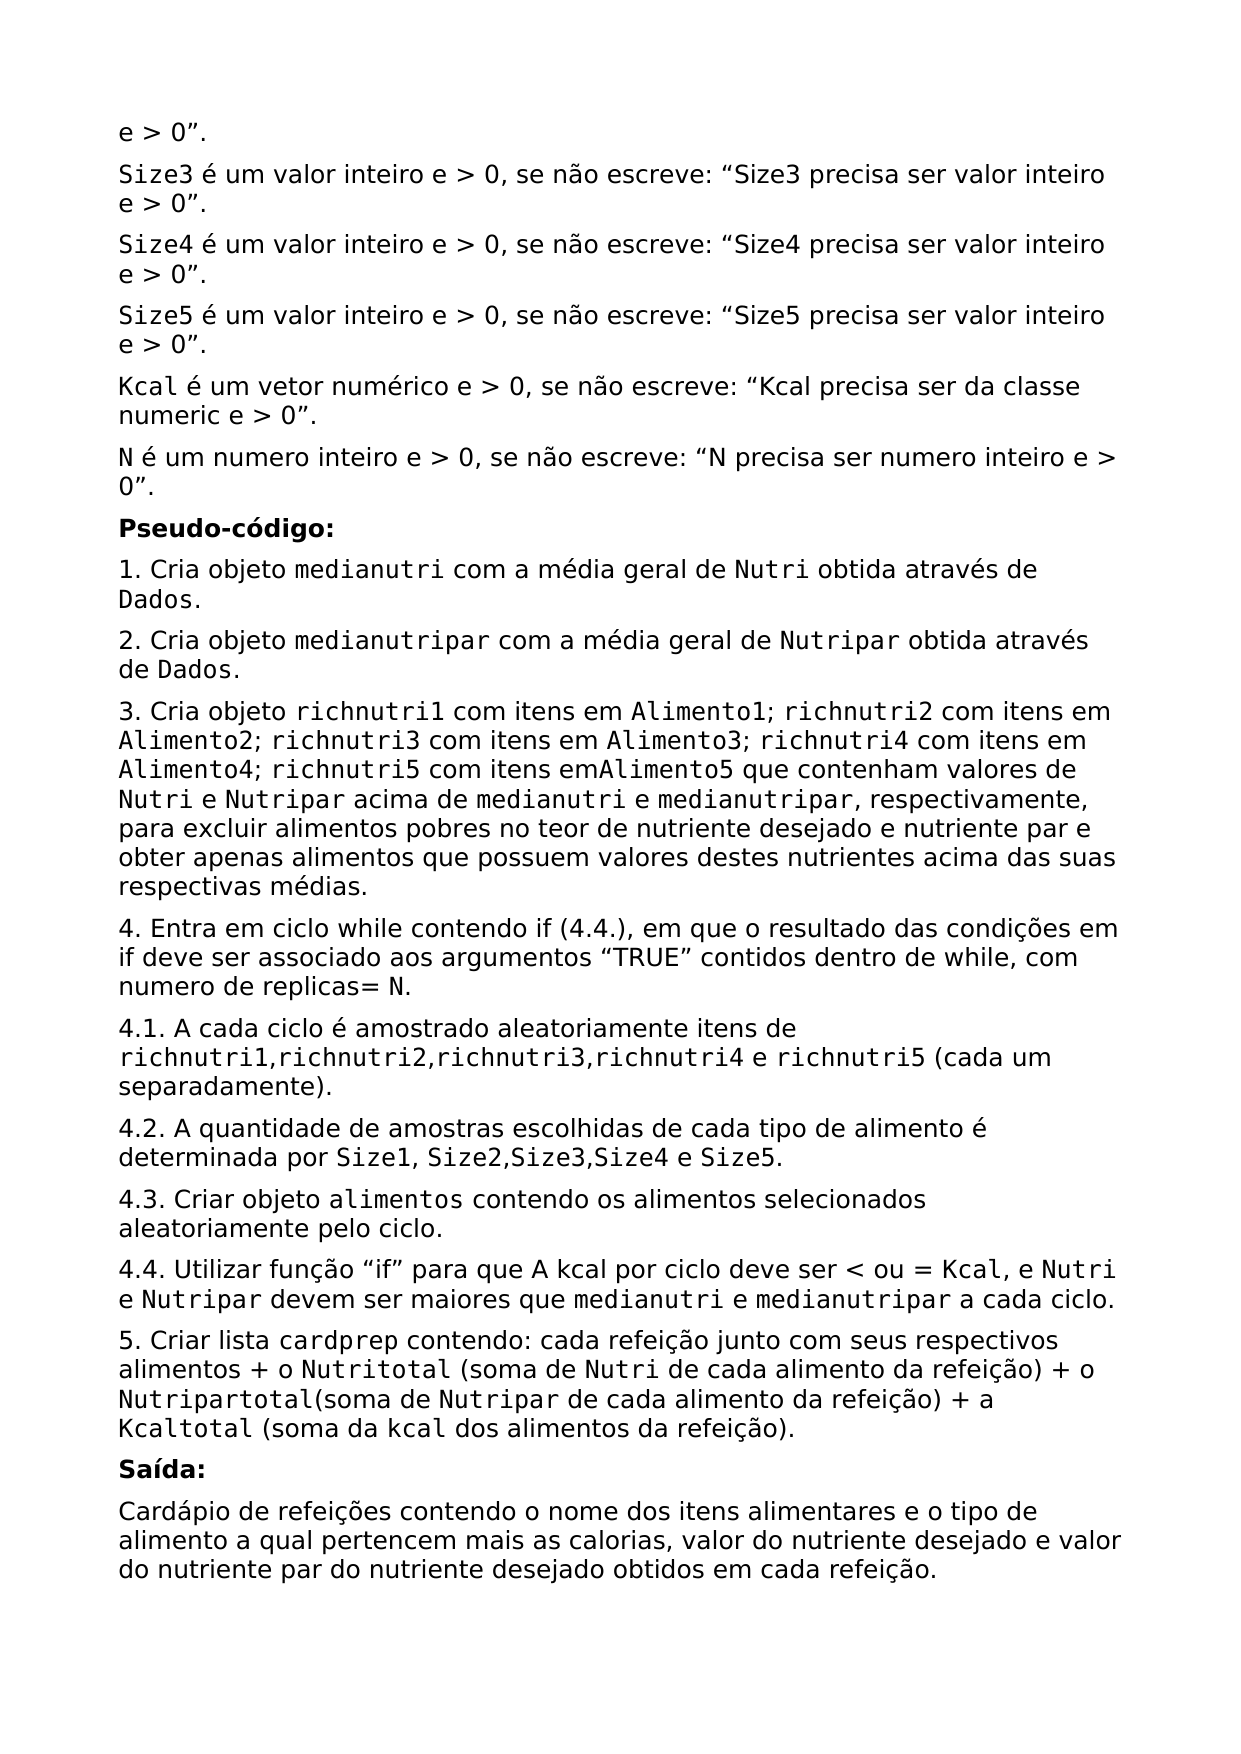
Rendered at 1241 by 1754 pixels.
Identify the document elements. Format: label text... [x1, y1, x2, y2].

text Size3 é um valor inteiro e > 0, se não escreve: “Size3 precisa ser valor inteiro e > 0”. [118, 160, 1122, 218]
text N é um numero inteiro e > 0, se não escreve: “N precisa ser numero inteiro e > 0”. [118, 443, 1122, 501]
text 4.1. A cada ciclo é amostrado aleatoriamente itens de richnutri1,richnutri2,richnutri3,richnutri4 e richnutri5 (cada um separadamente). [118, 1014, 1122, 1101]
text 4. Entra em ciclo while contendo if (4.4.), em que o resultado das condições em if deve ser associado aos argumentos “TRUE” contidos dentro de while, com numero de replicas= N. [118, 914, 1122, 1001]
text Saída: [118, 1456, 1122, 1485]
text Size5 é um valor inteiro e > 0, se não escreve: “Size5 precisa ser valor inteiro e > 0”. [118, 301, 1122, 360]
text 1. Cria objeto medianutri com a média geral de Nutri obtida através de Dados. [118, 556, 1122, 614]
text Pseudo-código: [118, 514, 1122, 543]
text e > 0”. [118, 118, 1122, 147]
text 5. Criar lista cardprep contendo: cada refeição junto com seus respectivos alimentos + o Nutritotal (soma de Nutri de cada alimento da refeição) + o Nutripartotal(soma de Nutripar de cada alimento da refeição) + a Kcaltotal (soma da kcal dos alimentos da refeição). [118, 1326, 1122, 1443]
text 3. Cria objeto richnutri1 com itens em Alimento1; richnutri2 com itens em Alimento2; richnutri3 com itens em Alimento3; richnutri4 com itens em Alimento4; richnutri5 com itens emAlimento5 que contenham valores de Nutri e Nutripar acima de medianutri e medianutripar, respectivamente, para excluir alimentos pobres no teor de nutriente desejado e nutriente par e obter apenas alimentos que possuem valores destes nutrientes acima das suas respectivas médias. [118, 697, 1122, 901]
text Kcal é um vetor numérico e > 0, se não escreve: “Kcal precisa ser da classe numeric e > 0”. [118, 372, 1122, 431]
text 4.3. Criar objeto alimentos contendo os alimentos selecionados aleatoriamente pelo ciclo. [118, 1185, 1122, 1243]
text 4.2. A quantidade de amostras escolhidas de cada tipo de alimento é determinada por Size1, Size2,Size3,Size4 e Size5. [118, 1114, 1122, 1172]
text Cardápio de refeições contendo o nome dos itens alimentares e o tipo de alimento a qual pertencem mais as calorias, valor do nutriente desejado e valor do nutriente par do nutriente desejado obtidos em cada refeição. [118, 1497, 1122, 1585]
text 4.4. Utilizar função “if” para que A kcal por ciclo deve ser < ou = Kcal, e Nutri e Nutripar devem ser maiores que medianutri e medianutripar a cada ciclo. [118, 1256, 1122, 1314]
text 2. Cria objeto medianutripar com a média geral de Nutripar obtida através de Dados. [118, 626, 1122, 685]
text Size4 é um valor inteiro e > 0, se não escreve: “Size4 precisa ser valor inteiro e > 0”. [118, 231, 1122, 289]
